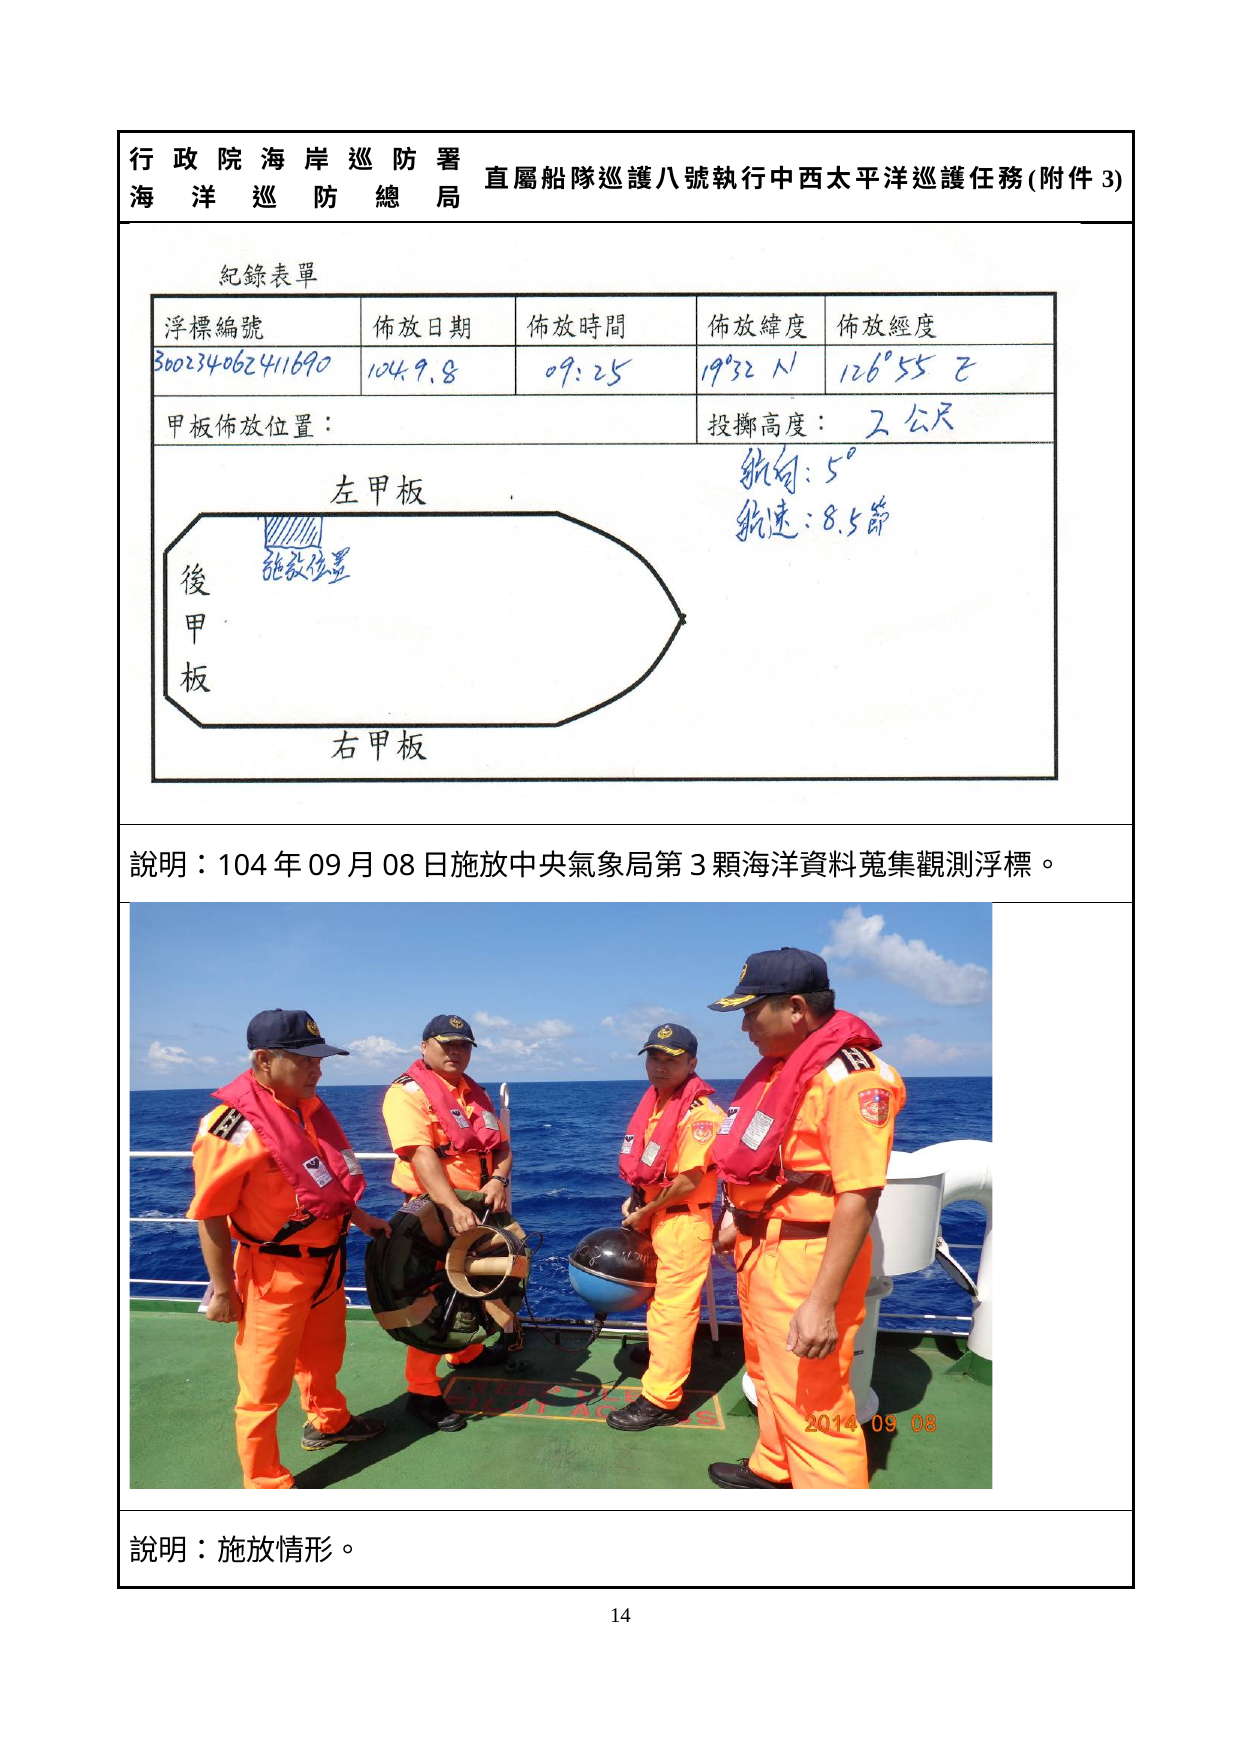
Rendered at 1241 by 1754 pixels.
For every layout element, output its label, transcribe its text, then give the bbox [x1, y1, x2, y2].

table_cell 說明：104年09月08日施放中央氣象局第3顆海洋資料蒐集觀測浮標。 [120, 825, 1132, 902]
table_cell 說明：施放情形。 [120, 1511, 1132, 1586]
picture [129, 902, 993, 1489]
table_cell 行政院海岸巡防署 海洋巡防總局 [120, 133, 473, 221]
table_cell [120, 903, 1132, 1509]
picture [129, 223, 1081, 805]
table_cell 直屬船隊巡護八號執行中西太平洋巡護任務(附件3) [473, 133, 1132, 221]
table_cell [120, 224, 1132, 824]
